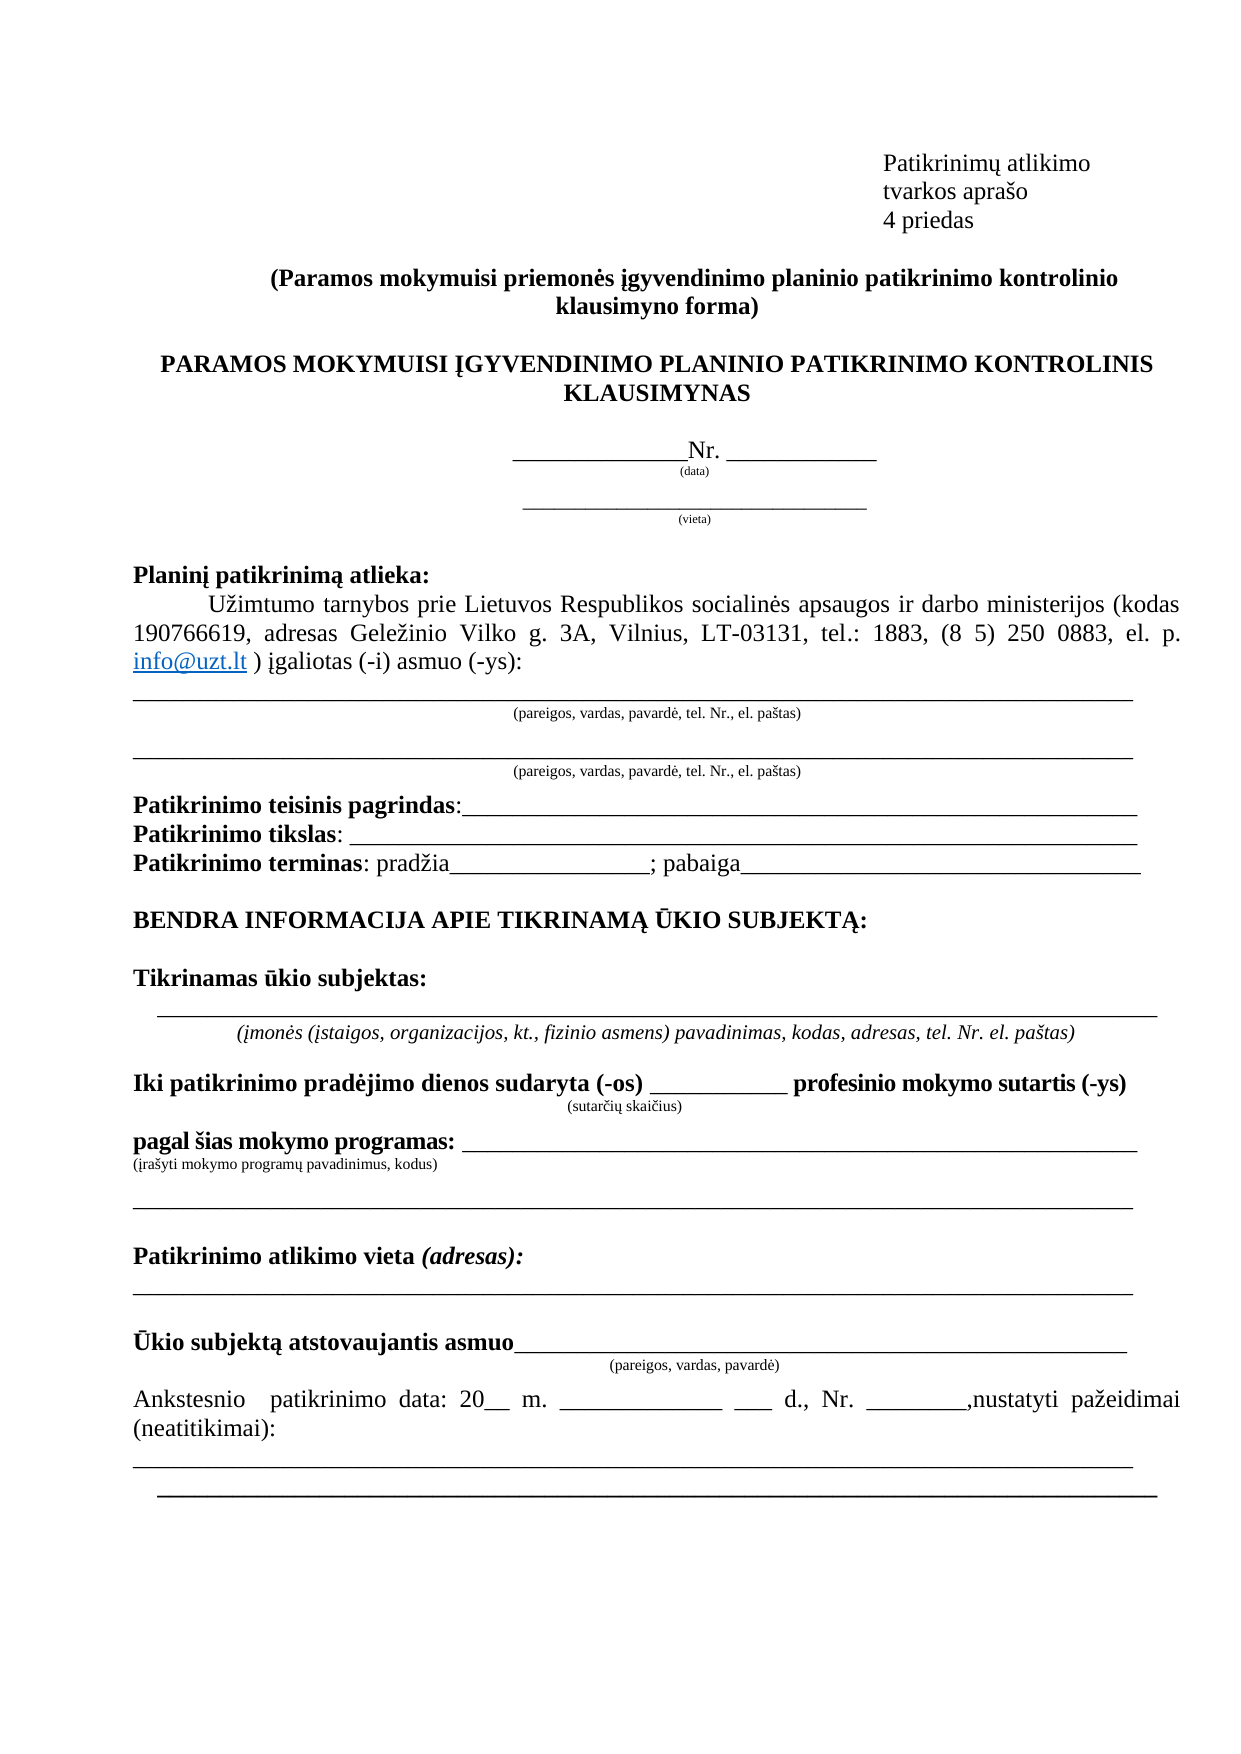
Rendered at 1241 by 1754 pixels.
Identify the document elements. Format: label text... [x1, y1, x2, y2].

text (pareigos, vardas, pavardė, tel. Nr., el. paštas) [133, 761, 1181, 790]
text 4 priedas [883, 205, 1181, 234]
text Tikrinamas ūkio subjektas: [133, 963, 1181, 991]
text ________________________________________________________________________________ [133, 1471, 1181, 1499]
text Patikrinimo teisinis pagrindas:______________________________________________________ [133, 790, 1181, 819]
text _________________________________ [133, 488, 1181, 512]
text Patikrinimo terminas: pradžia________________; pabaiga________________________________ [133, 848, 1181, 876]
text BENDRA INFORMACIJA APIE TIKRINAMĄ ŪKIO SUBJEKTĄ: [133, 905, 1181, 934]
text Iki patikrinimo pradėjimo dienos sudaryta (-os) ___________ profesinio mokymo sutartis (-ys) [133, 1068, 1181, 1097]
text (sutarčių skaičius) [133, 1097, 1181, 1126]
text ________________________________________________________________________________ [133, 675, 1181, 704]
text ______________Nr. ____________ [133, 435, 1181, 464]
text Ūkio subjektą atstovaujantis asmuo_________________________________________________ [133, 1327, 1181, 1356]
text (pareigos, vardas, pavardė) [133, 1356, 1181, 1384]
text Patikrinimų atlikimo [883, 148, 1181, 176]
text (Paramos mokymuisi priemonės įgyvendinimo planinio patikrinimo kontrolinio klausimyno forma) [133, 263, 1181, 320]
text (pareigos, vardas, pavardė, tel. Nr., el. paštas) [133, 704, 1181, 733]
text (vieta) [133, 512, 1181, 536]
text Patikrinimo atlikimo vieta (adresas): ________________________________________________________________________________ [133, 1241, 1181, 1298]
text Planinį patikrinimą atlieka: [133, 560, 1181, 589]
text PARAMOS MOKYMUISI ĮGYVENDINIMO PLANINIO PATIKRINIMO KONTROLINIS KLAUSIMYNAS [133, 349, 1181, 406]
text ________________________________________________________________________________ (įmonės (įstaigos, organizacijos, kt., fizinio asmens) pavadinimas, kodas, adresas, tel. Nr. el. paštas) [133, 991, 1181, 1044]
text ________________________________________________________________________________ [133, 733, 1181, 761]
text (įrašyti mokymo programų pavadinimus, kodus) [133, 1154, 1181, 1183]
text ________________________________________________________________________________ [133, 1183, 1181, 1212]
text Patikrinimo tikslas: _______________________________________________________________ [133, 819, 1181, 848]
text (data) [133, 464, 1181, 488]
text Ankstesnio patikrinimo data: 20__ m. _____________ ___ d., Nr. ________,nustatyti pažeidimai (neatitikimai): ________________________________________________________________________________ [133, 1384, 1181, 1471]
text pagal šias mokymo programas: ______________________________________________________ [133, 1126, 1181, 1154]
text Užimtumo tarnybos prie Lietuvos Respublikos socialinės apsaugos ir darbo ministerijos (kodas 190766619, adresas Geležinio Vilko g. 3A, Vilnius, LT-03131, tel.: 1883, (8 5) 250 0883, el. p. info@uzt.lt ) įgaliotas (-i) asmuo (-ys): [133, 589, 1181, 675]
text tvarkos aprašo [883, 176, 1181, 205]
